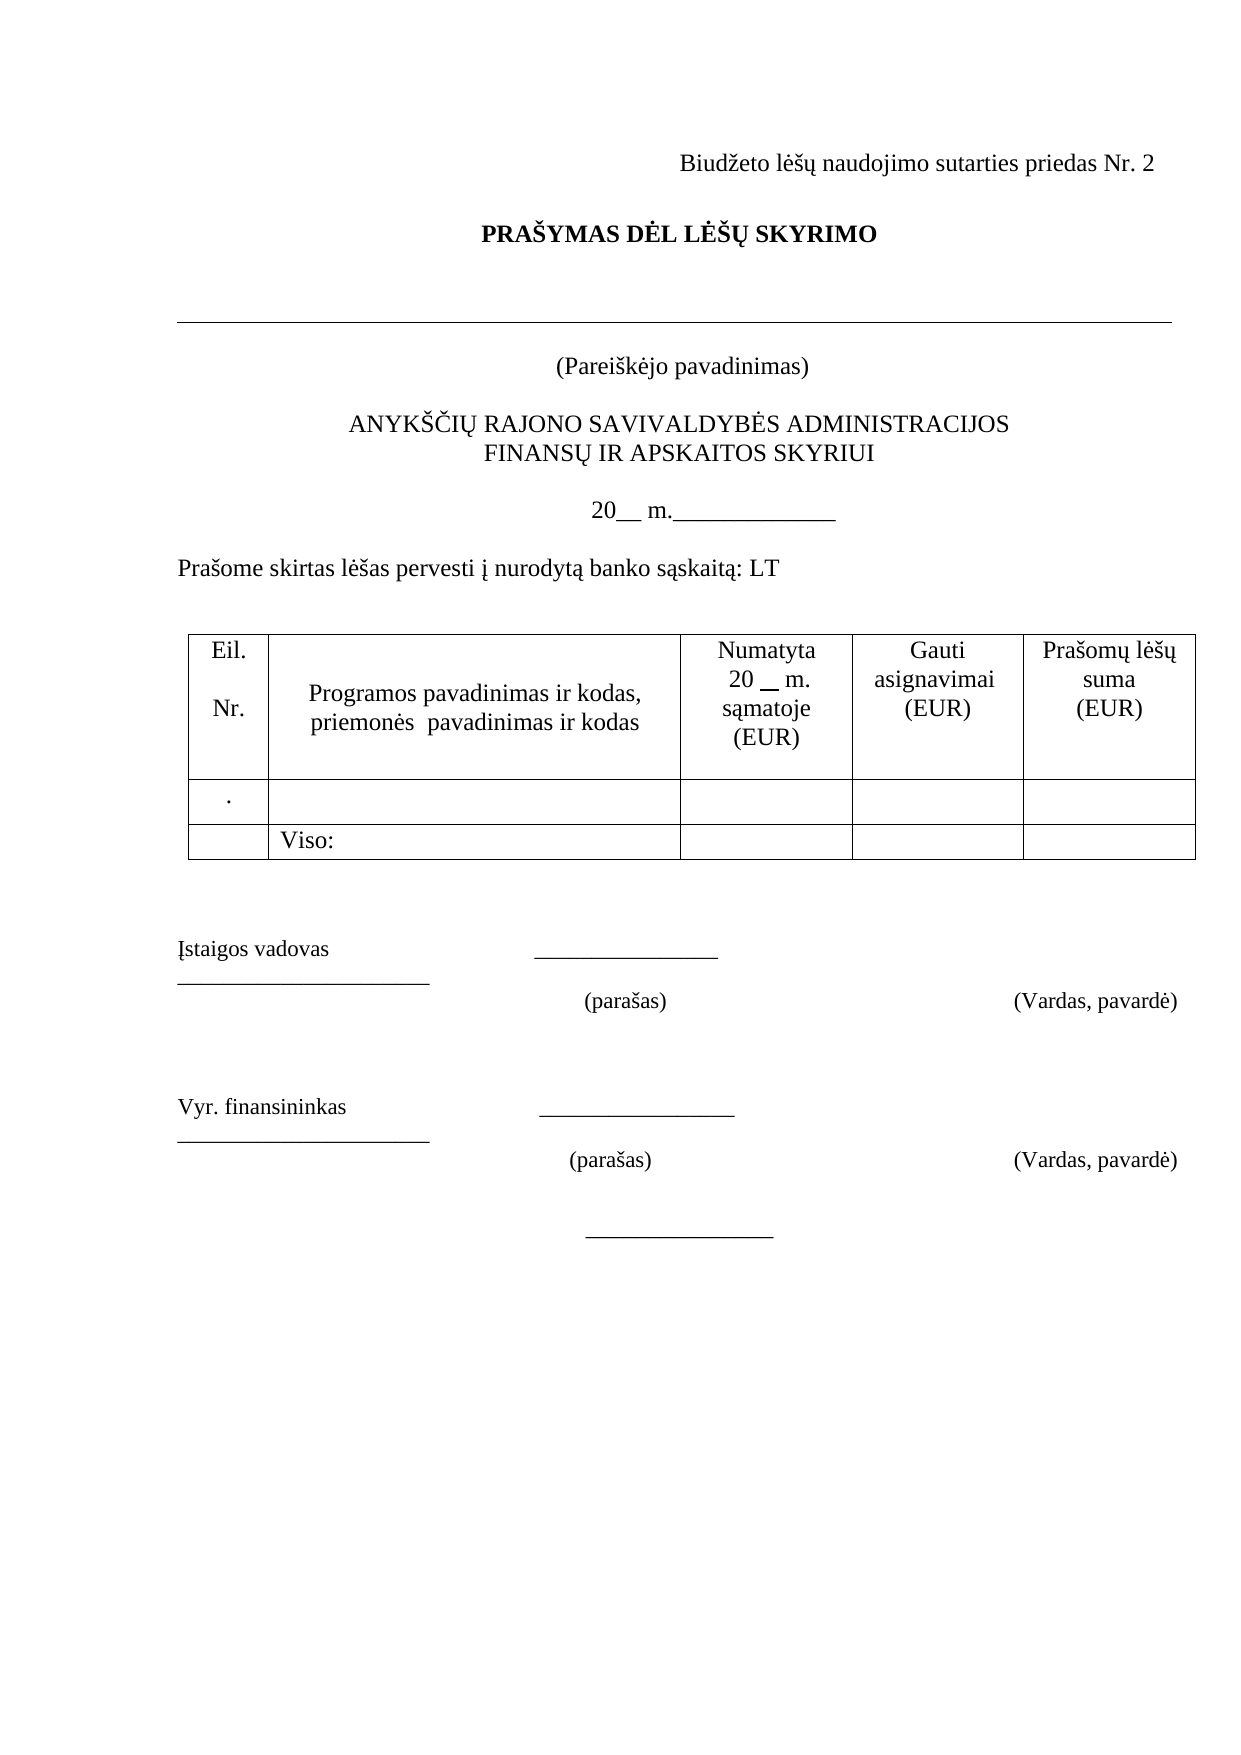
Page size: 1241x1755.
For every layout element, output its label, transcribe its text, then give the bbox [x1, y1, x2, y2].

text ANYKŠČIŲ RAJONO SAVIVALDYBĖS ADMINISTRACIJOS [177, 409, 1181, 438]
table_cell [269, 780, 680, 824]
text (parašas) (Vardas, pavardė) [177, 988, 1181, 1014]
text FINANSŲ IR APSKAITOS SKYRIUI [177, 438, 1181, 466]
text Vyr. finansininkas _________________ ______________________ [177, 1093, 1181, 1146]
table_header Eil. Nr. [189, 635, 268, 779]
text (parašas) (Vardas, pavardė) [177, 1146, 1181, 1172]
table_cell [189, 825, 268, 859]
table_header Gauti asignavimai (EUR) [853, 635, 1023, 779]
table_cell [853, 825, 1023, 859]
table_cell . [189, 780, 268, 824]
table_cell [1024, 825, 1195, 859]
text Įstaigos vadovas ________________ ______________________ [177, 935, 1181, 988]
text _______________ [177, 1212, 1181, 1240]
table_header [177, 263, 1172, 322]
table_header Programos pavadinimas ir kodas, priemonės pavadinimas ir kodas [269, 635, 680, 779]
text PRAŠYMAS DĖL LĖŠŲ SKYRIMO [177, 219, 1181, 248]
table_cell Viso: [269, 825, 680, 859]
table_cell [681, 780, 852, 824]
text (Pareiškėjo pavadinimas) [177, 351, 1181, 380]
table_cell [1024, 780, 1195, 824]
table_header Numatyta 20 m. sąmatoje (EUR) [681, 635, 852, 779]
table_cell [681, 825, 852, 859]
table_cell [853, 780, 1023, 824]
text Prašome skirtas lėšas pervesti į nurodytą banko sąskaitą: LT [177, 553, 1181, 581]
text Biudžeto lėšų naudojimo sutarties priedas Nr. 2 [177, 148, 1181, 176]
table_header Prašomų lėšų suma (EUR) [1024, 635, 1195, 779]
text 20__ m._____________ [477, 495, 1181, 524]
